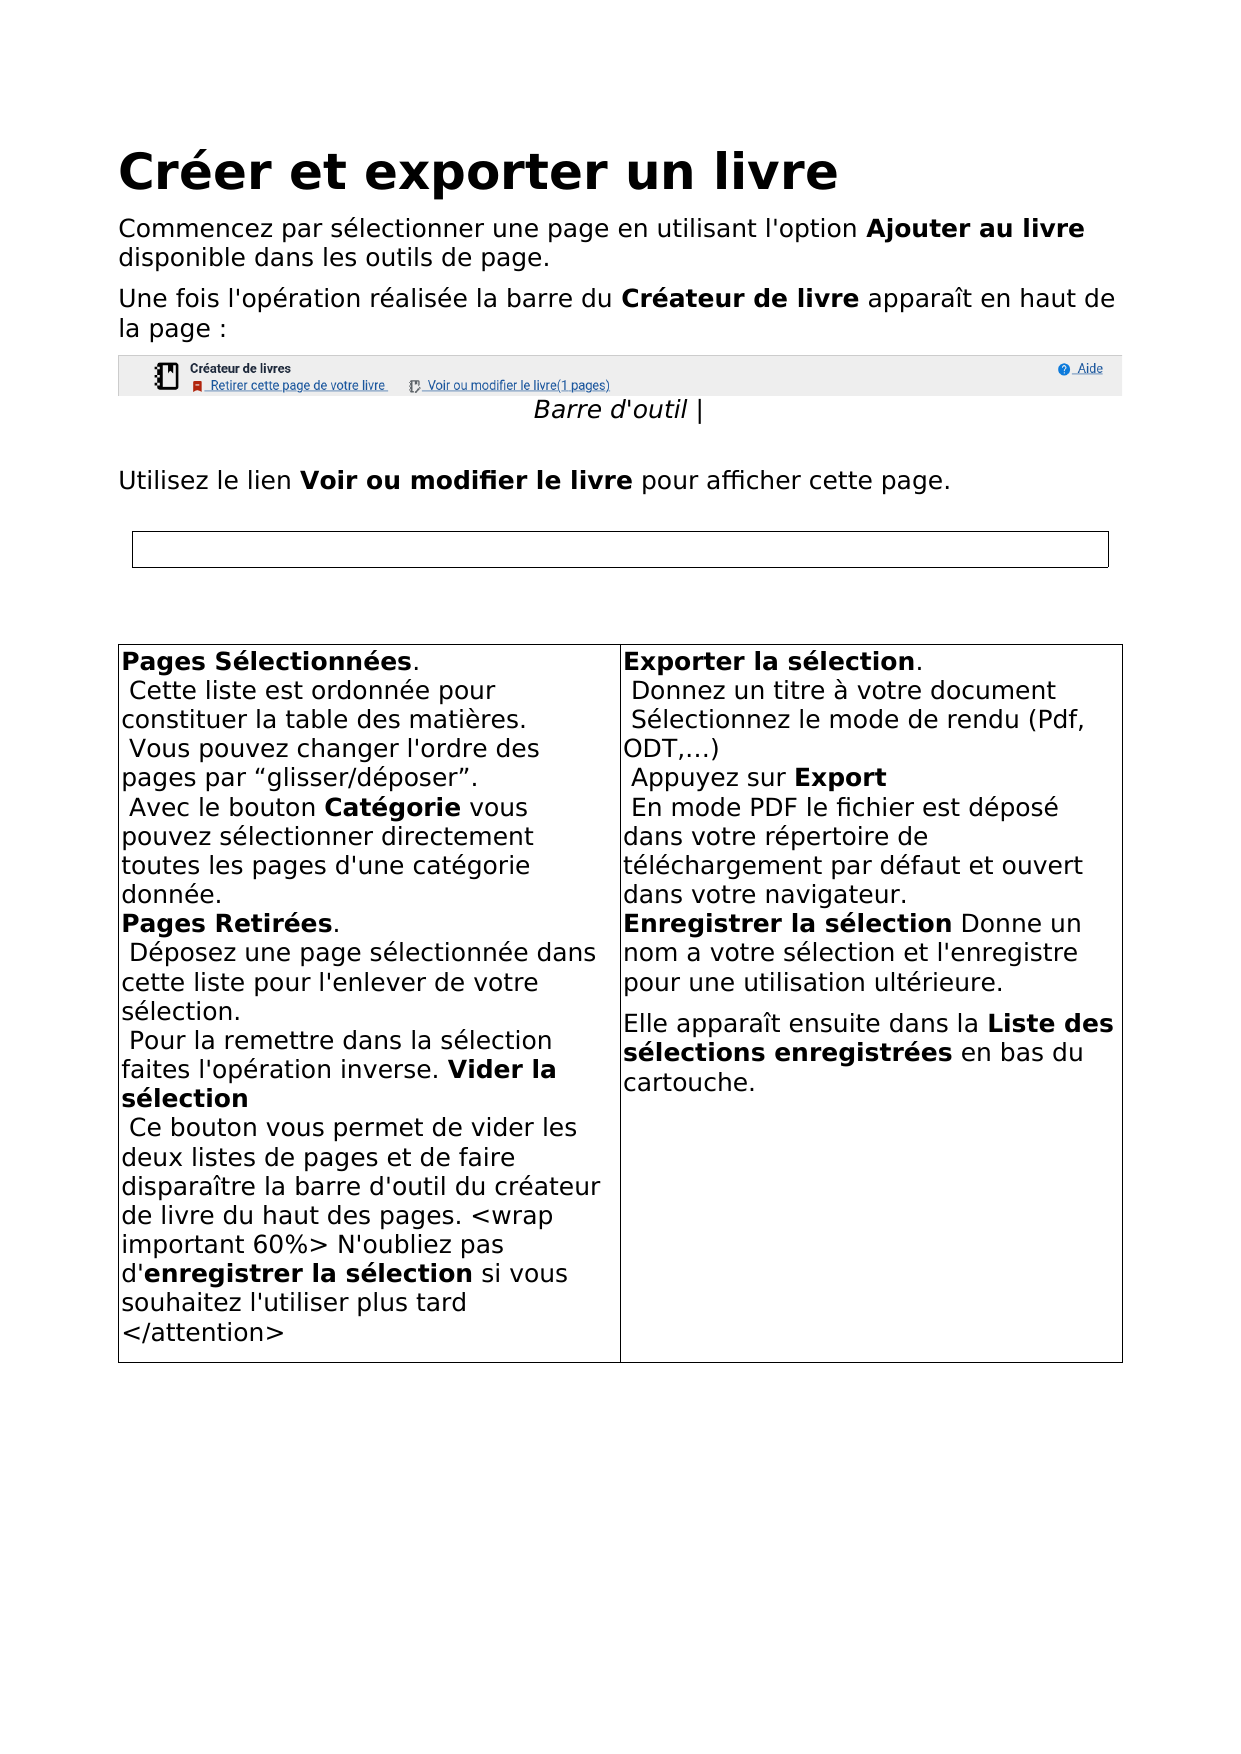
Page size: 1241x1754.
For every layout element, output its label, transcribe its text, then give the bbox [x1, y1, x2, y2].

subtitle Créer et exporter un livre [118, 143, 1122, 201]
text Utilisez le lien Voir ou modifier le livre pour afficher cette page. [118, 466, 1122, 495]
table_header Pages Sélectionnées. Cette liste est ordonnée pour constituer la table des matières. Vous pouvez changer l'ordre des pages par “glisser/déposer”. Avec le bouton Catégorie vous pouvez sélectionner directement toutes les pages d'une catégorie donnée. Pages Retirées. Déposez une page sélectionnée dans cette liste pour l'enlever de votre sélection. Pour la remettre dans la sélection faites l'opération inverse. Vider la sélection Ce bouton vous permet de vider les deux listes de pages et de faire disparaître la barre d'outil du créateur de livre du haut des pages. <wrap important 60%> N'oubliez pas d'enregistrer la sélection si vous souhaitez l'utiliser plus tard </attention> [119, 645, 620, 1362]
text Une fois l'opération réalisée la barre du Créateur de livre apparaît en haut de la page : [118, 285, 1122, 343]
table_header Exporter la sélection. Donnez un titre à votre document Sélectionnez le mode de rendu (Pdf, ODT,…) Appuyez sur Export En mode PDF le fichier est déposé dans votre répertoire de téléchargement par défaut et ouvert dans votre navigateur. Enregistrer la sélection Donne un nom a votre sélection et l'enregistre pour une utilisation ultérieure. Elle apparaît ensuite dans la Liste des sélections enregistrées en bas du cartouche. [621, 645, 1122, 1362]
table_header [133, 532, 1108, 567]
text Commencez par sélectionner une page en utilisant l'option Ajouter au livre disponible dans les outils de page. [118, 214, 1122, 272]
text Barre d'outil | [118, 396, 1122, 424]
picture [118, 355, 1123, 396]
